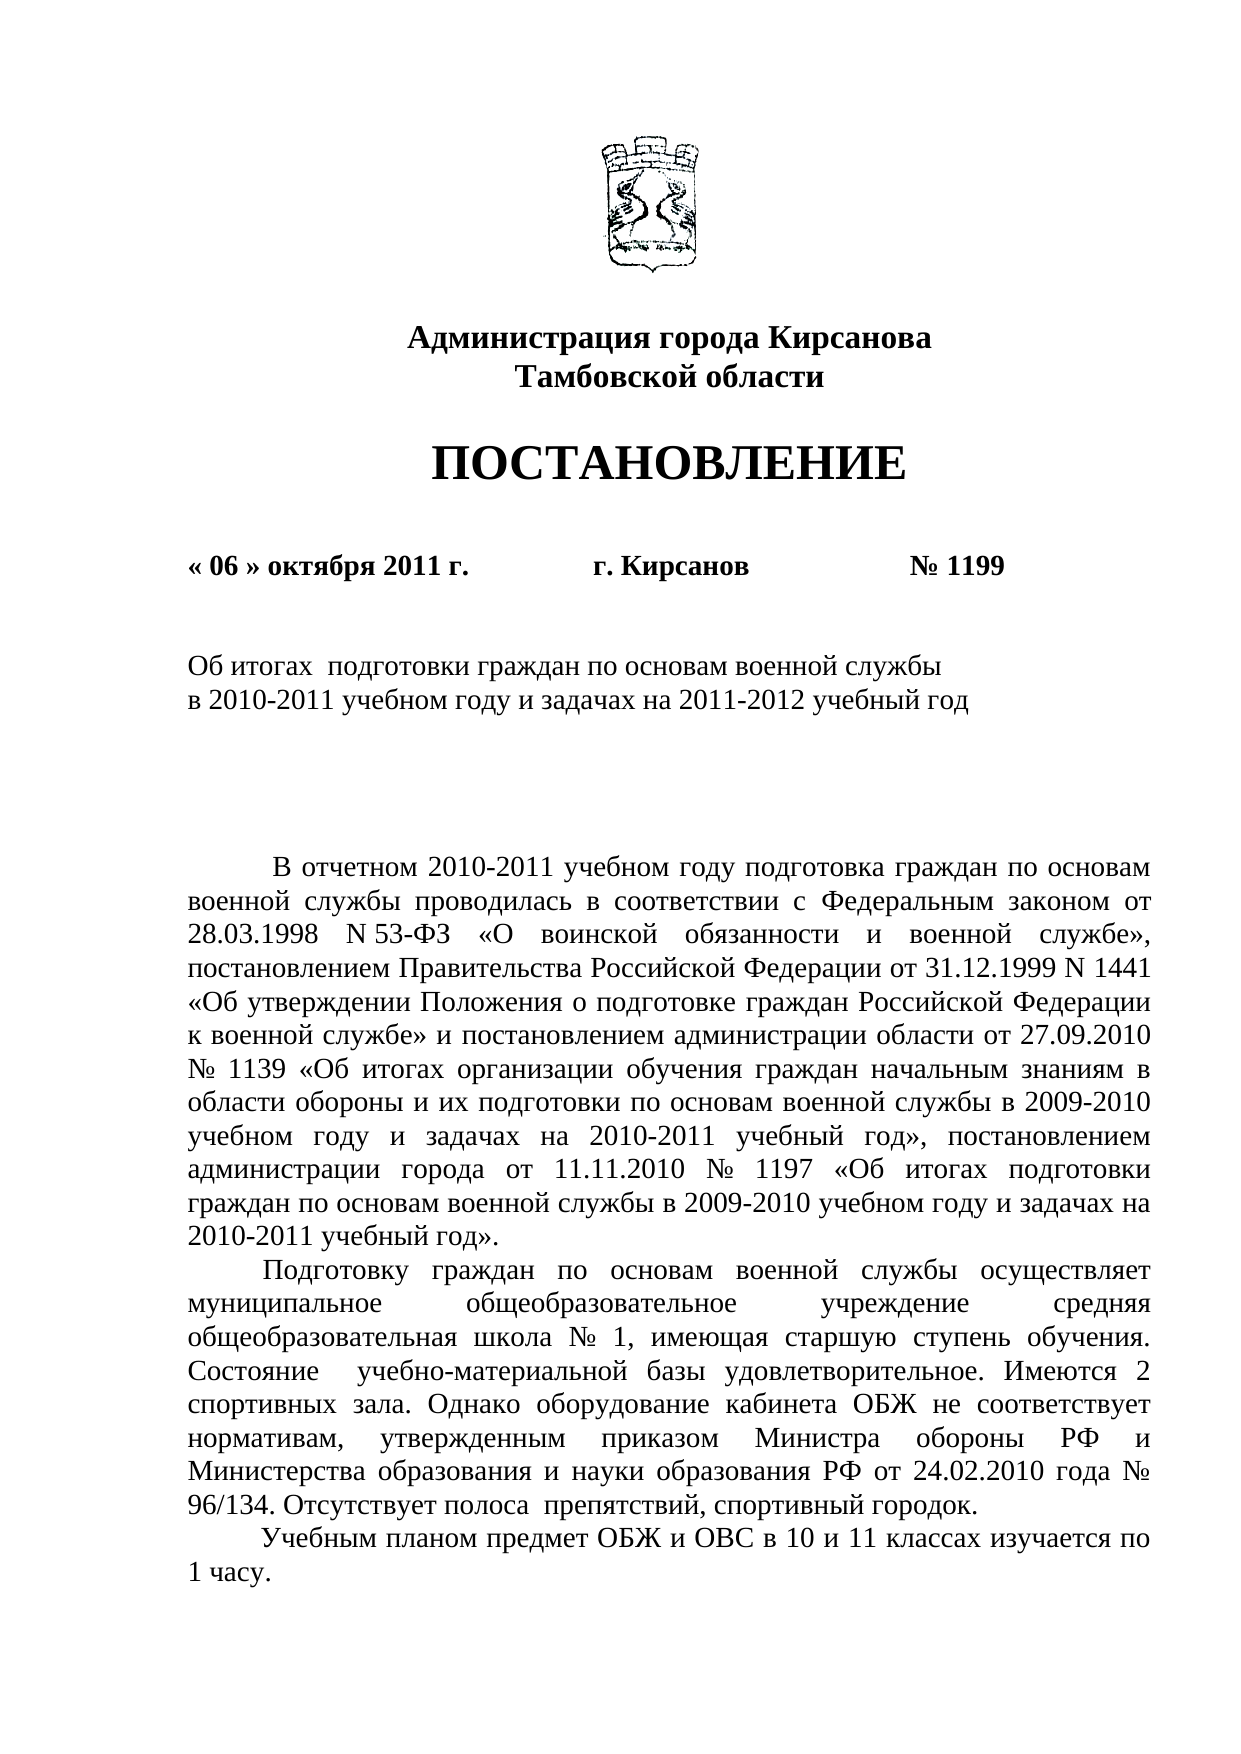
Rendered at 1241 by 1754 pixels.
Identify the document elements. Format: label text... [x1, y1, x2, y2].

text Учебным планом предмет ОБЖ и ОВС в 10 и 11 классах изучается по 1 часу. [187, 1520, 1152, 1587]
text Администрация города Кирсанова [187, 318, 1152, 356]
text Подготовку граждан по основам военной службы осуществляет муниципальное общеобразовательное учреждение средняя общеобразовательная школа № 1, имеющая старшую ступень обучения. Состояние учебно-материальной базы удовлетворительное. Имеются 2 спортивных зала. Однако оборудование кабинета ОБЖ не соответствует нормативам, утвержденным приказом Министра обороны РФ и Министерства образования и науки образования РФ от 24.02.2010 года № 96/134. Отсутствует полоса препятствий, спортивный городок. [187, 1252, 1152, 1520]
text Об итогах подготовки граждан по основам военной службы [187, 648, 1152, 682]
subtitle ПОСТАНОВЛЕНИЕ [187, 433, 1152, 490]
picture [601, 136, 699, 274]
subtitle Тамбовской области [187, 356, 1152, 394]
text В отчетном 2010-2011 учебном году подготовка граждан по основам военной службы проводилась в соответствии с Федеральным законом от 28.03.1998 N 53-ФЗ «О воинской обязанности и военной службе», постановлением Правительства Российской Федерации от 31.12.1999 N 1441 «Об утверждении Положения о подготовке граждан Российской Федерации к военной службе» и постановлением администрации области от 27.09.2010 № 1139 «Об итогах организации обучения граждан начальным знаниям в области обороны и их подготовки по основам военной службы в 2009-2010 учебном году и задачах на 2010-2011 учебный год», постановлением администрации города от 11.11.2010 № 1197 «Об итогах подготовки граждан по основам военной службы в 2009-2010 учебном году и задачах на 2010-2011 учебный год». [187, 849, 1152, 1252]
text « 06 » октября 2011 г. г. Кирсанов № 1199 [187, 548, 1152, 581]
text в 2010-2011 учебном году и задачах на 2011-2012 учебный год [187, 682, 1152, 715]
